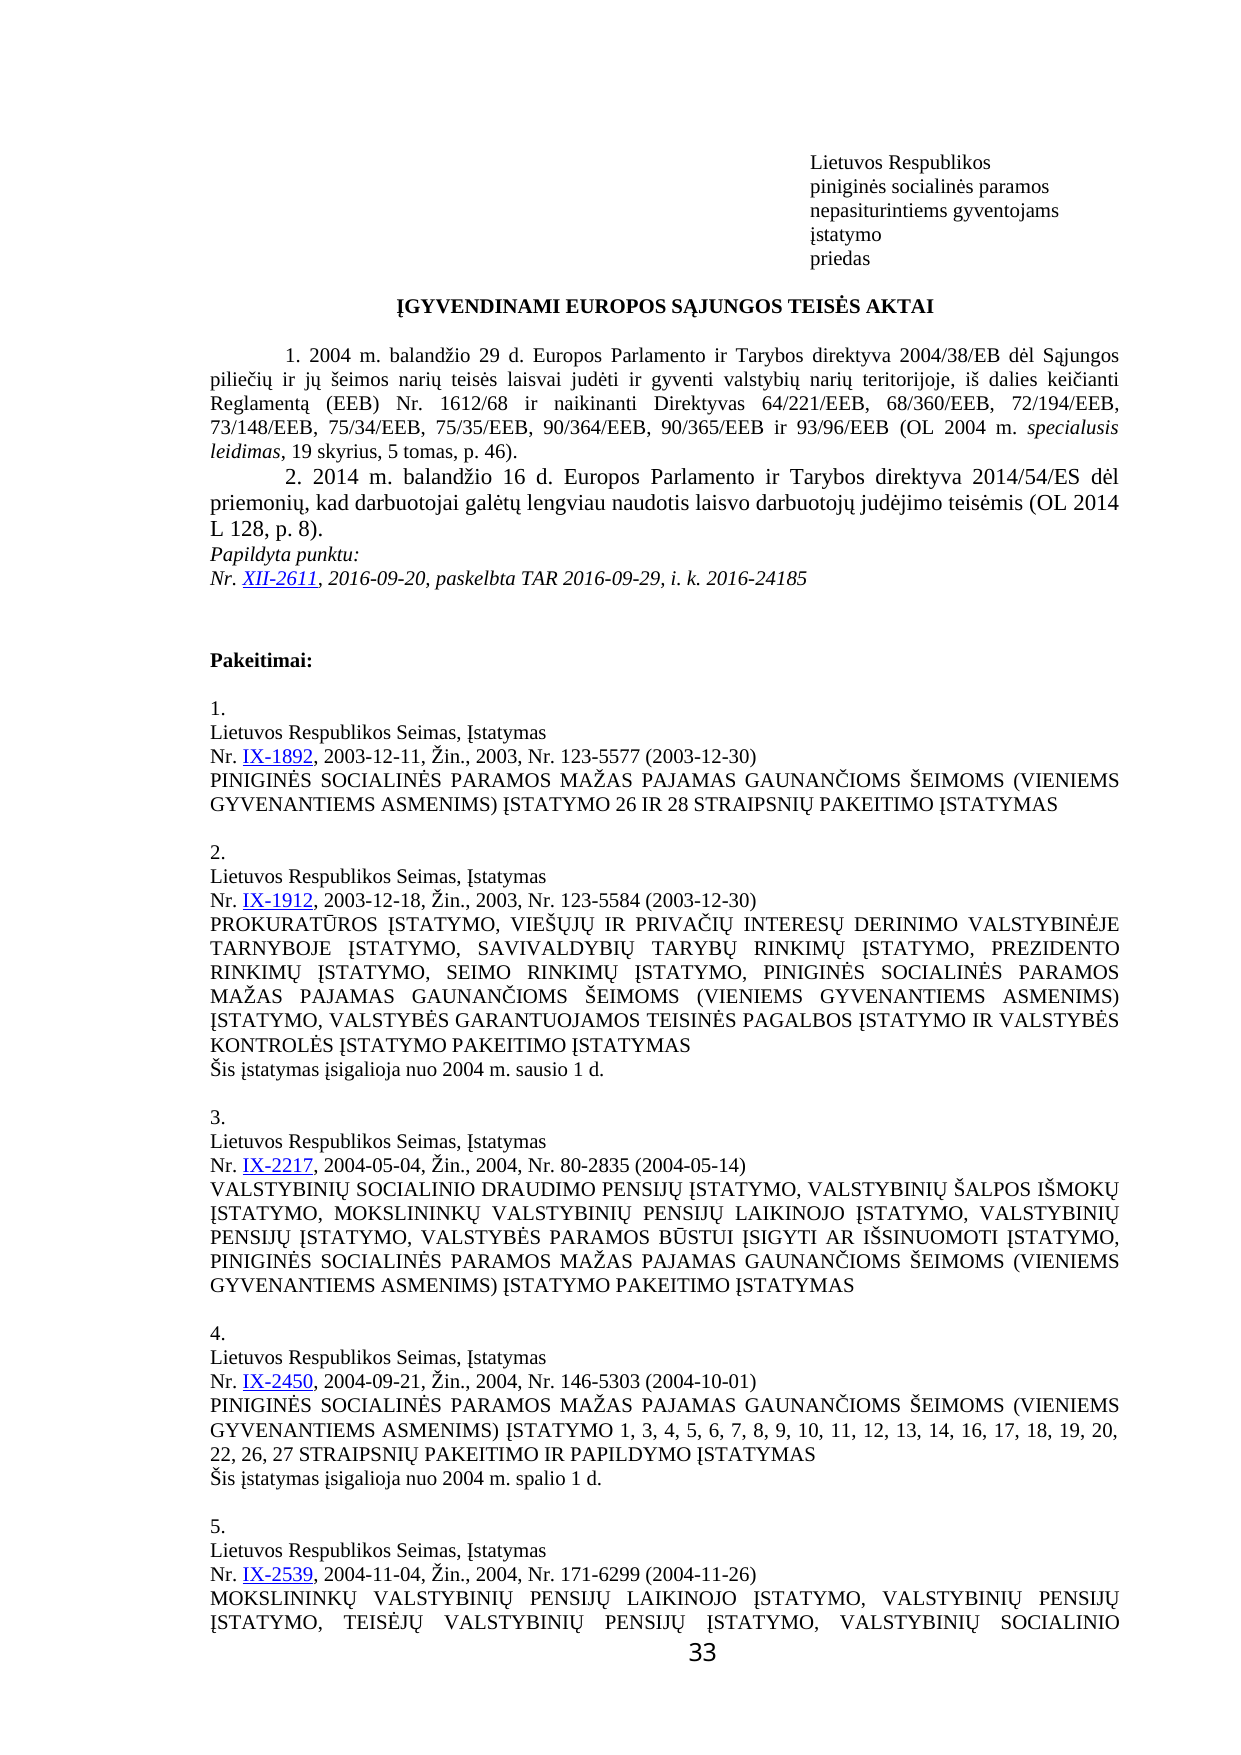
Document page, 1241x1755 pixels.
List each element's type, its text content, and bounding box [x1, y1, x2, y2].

text 2. [210, 840, 1120, 864]
text Nr. XII-2611, 2016-09-20, paskelbta TAR 2016-09-29, i. k. 2016-24185 [210, 566, 1120, 590]
text Nr. IX-2217, 2004-05-04, Žin., 2004, Nr. 80-2835 (2004-05-14) [210, 1153, 1120, 1177]
text 4. [210, 1321, 1120, 1345]
text Lietuvos Respublikos Seimas, Įstatymas [210, 720, 1120, 744]
text 3. [210, 1105, 1120, 1129]
text Lietuvos Respublikos [210, 150, 1120, 174]
text Papildyta punktu: [210, 542, 1120, 566]
text VALSTYBINIŲ SOCIALINIO DRAUDIMO PENSIJŲ ĮSTATYMO, VALSTYBINIŲ ŠALPOS IŠMOKŲ ĮSTATYMO, MOKSLININKŲ VALSTYBINIŲ PENSIJŲ LAIKINOJO ĮSTATYMO, VALSTYBINIŲ PENSIJŲ ĮSTATYMO, VALSTYBĖS PARAMOS BŪSTUI ĮSIGYTI AR IŠSINUOMOTI ĮSTATYMO, PINIGINĖS SOCIALINĖS PARAMOS MAŽAS PAJAMAS GAUNANČIOMS ŠEIMOMS (VIENIEMS GYVENANTIEMS ASMENIMS) ĮSTATYMO PAKEITIMO ĮSTATYMAS [210, 1177, 1120, 1297]
text ĮGYVENDINAMI EUROPOS SĄJUNGOS TEISĖS AKTAI [210, 294, 1120, 318]
text MOKSLININKŲ VALSTYBINIŲ PENSIJŲ LAIKINOJO ĮSTATYMO, VALSTYBINIŲ PENSIJŲ ĮSTATYMO, TEISĖJŲ VALSTYBINIŲ PENSIJŲ ĮSTATYMO, VALSTYBINIŲ SOCIALINIO [210, 1586, 1120, 1634]
text Nr. IX-1892, 2003-12-11, Žin., 2003, Nr. 123-5577 (2003-12-30) [210, 744, 1120, 768]
text Lietuvos Respublikos Seimas, Įstatymas [210, 1129, 1120, 1153]
text Šis įstatymas įsigalioja nuo 2004 m. spalio 1 d. [210, 1466, 1120, 1490]
text 1. 2004 m. balandžio 29 d. Europos Parlamento ir Tarybos direktyva 2004/38/EB dėl Sąjungos piliečių ir jų šeimos narių teisės laisvai judėti ir gyventi valstybių narių teritorijoje, iš dalies keičianti Reglamentą (EEB) Nr. 1612/68 ir naikinanti Direktyvas 64/221/EEB, 68/360/EEB, 72/194/EEB, 73/148/EEB, 75/34/EEB, 75/35/EEB, 90/364/EEB, 90/365/EEB ir 93/96/EEB (OL 2004 m. specialusis leidimas, 19 skyrius, 5 tomas, p. 46). [210, 342, 1120, 463]
text įstatymo [210, 222, 1120, 246]
text Nr. IX-2539, 2004-11-04, Žin., 2004, Nr. 171-6299 (2004-11-26) [210, 1562, 1120, 1586]
text PINIGINĖS SOCIALINĖS PARAMOS MAŽAS PAJAMAS GAUNANČIOMS ŠEIMOMS (VIENIEMS GYVENANTIEMS ASMENIMS) ĮSTATYMO 1, 3, 4, 5, 6, 7, 8, 9, 10, 11, 12, 13, 14, 16, 17, 18, 19, 20, 22, 26, 27 STRAIPSNIŲ PAKEITIMO IR PAPILDYMO ĮSTATYMAS [210, 1393, 1120, 1466]
text Pakeitimai: [210, 647, 1120, 672]
text 5. [210, 1514, 1120, 1538]
text 1. [210, 696, 1120, 720]
text Nr. IX-1912, 2003-12-18, Žin., 2003, Nr. 123-5584 (2003-12-30) [210, 888, 1120, 912]
text PINIGINĖS SOCIALINĖS PARAMOS MAŽAS PAJAMAS GAUNANČIOMS ŠEIMOMS (VIENIEMS GYVENANTIEMS ASMENIMS) ĮSTATYMO 26 IR 28 STRAIPSNIŲ PAKEITIMO ĮSTATYMAS [210, 768, 1120, 816]
text Nr. IX-2450, 2004-09-21, Žin., 2004, Nr. 146-5303 (2004-10-01) [210, 1369, 1120, 1393]
text PROKURATŪROS ĮSTATYMO, VIEŠŲJŲ IR PRIVAČIŲ INTERESŲ DERINIMO VALSTYBINĖJE TARNYBOJE ĮSTATYMO, SAVIVALDYBIŲ TARYBŲ RINKIMŲ ĮSTATYMO, PREZIDENTO RINKIMŲ ĮSTATYMO, SEIMO RINKIMŲ ĮSTATYMO, PINIGINĖS SOCIALINĖS PARAMOS MAŽAS PAJAMAS GAUNANČIOMS ŠEIMOMS (VIENIEMS GYVENANTIEMS ASMENIMS) ĮSTATYMO, VALSTYBĖS GARANTUOJAMOS TEISINĖS PAGALBOS ĮSTATYMO IR VALSTYBĖS KONTROLĖS ĮSTATYMO PAKEITIMO ĮSTATYMAS [210, 912, 1120, 1057]
text Lietuvos Respublikos Seimas, Įstatymas [210, 864, 1120, 888]
text Lietuvos Respublikos Seimas, Įstatymas [210, 1538, 1120, 1562]
text priedas [210, 246, 1120, 270]
text Šis įstatymas įsigalioja nuo 2004 m. sausio 1 d. [210, 1057, 1120, 1081]
text 2. 2014 m. balandžio 16 d. Europos Parlamento ir Tarybos direktyva 2014/54/ES dėl priemonių, kad darbuotojai galėtų lengviau naudotis laisvo darbuotojų judėjimo teisėmis (OL 2014 L 128, p. 8). [210, 463, 1120, 542]
text Lietuvos Respublikos Seimas, Įstatymas [210, 1345, 1120, 1369]
text piniginės socialinės paramos [210, 174, 1120, 198]
text nepasiturintiems gyventojams [210, 198, 1120, 222]
